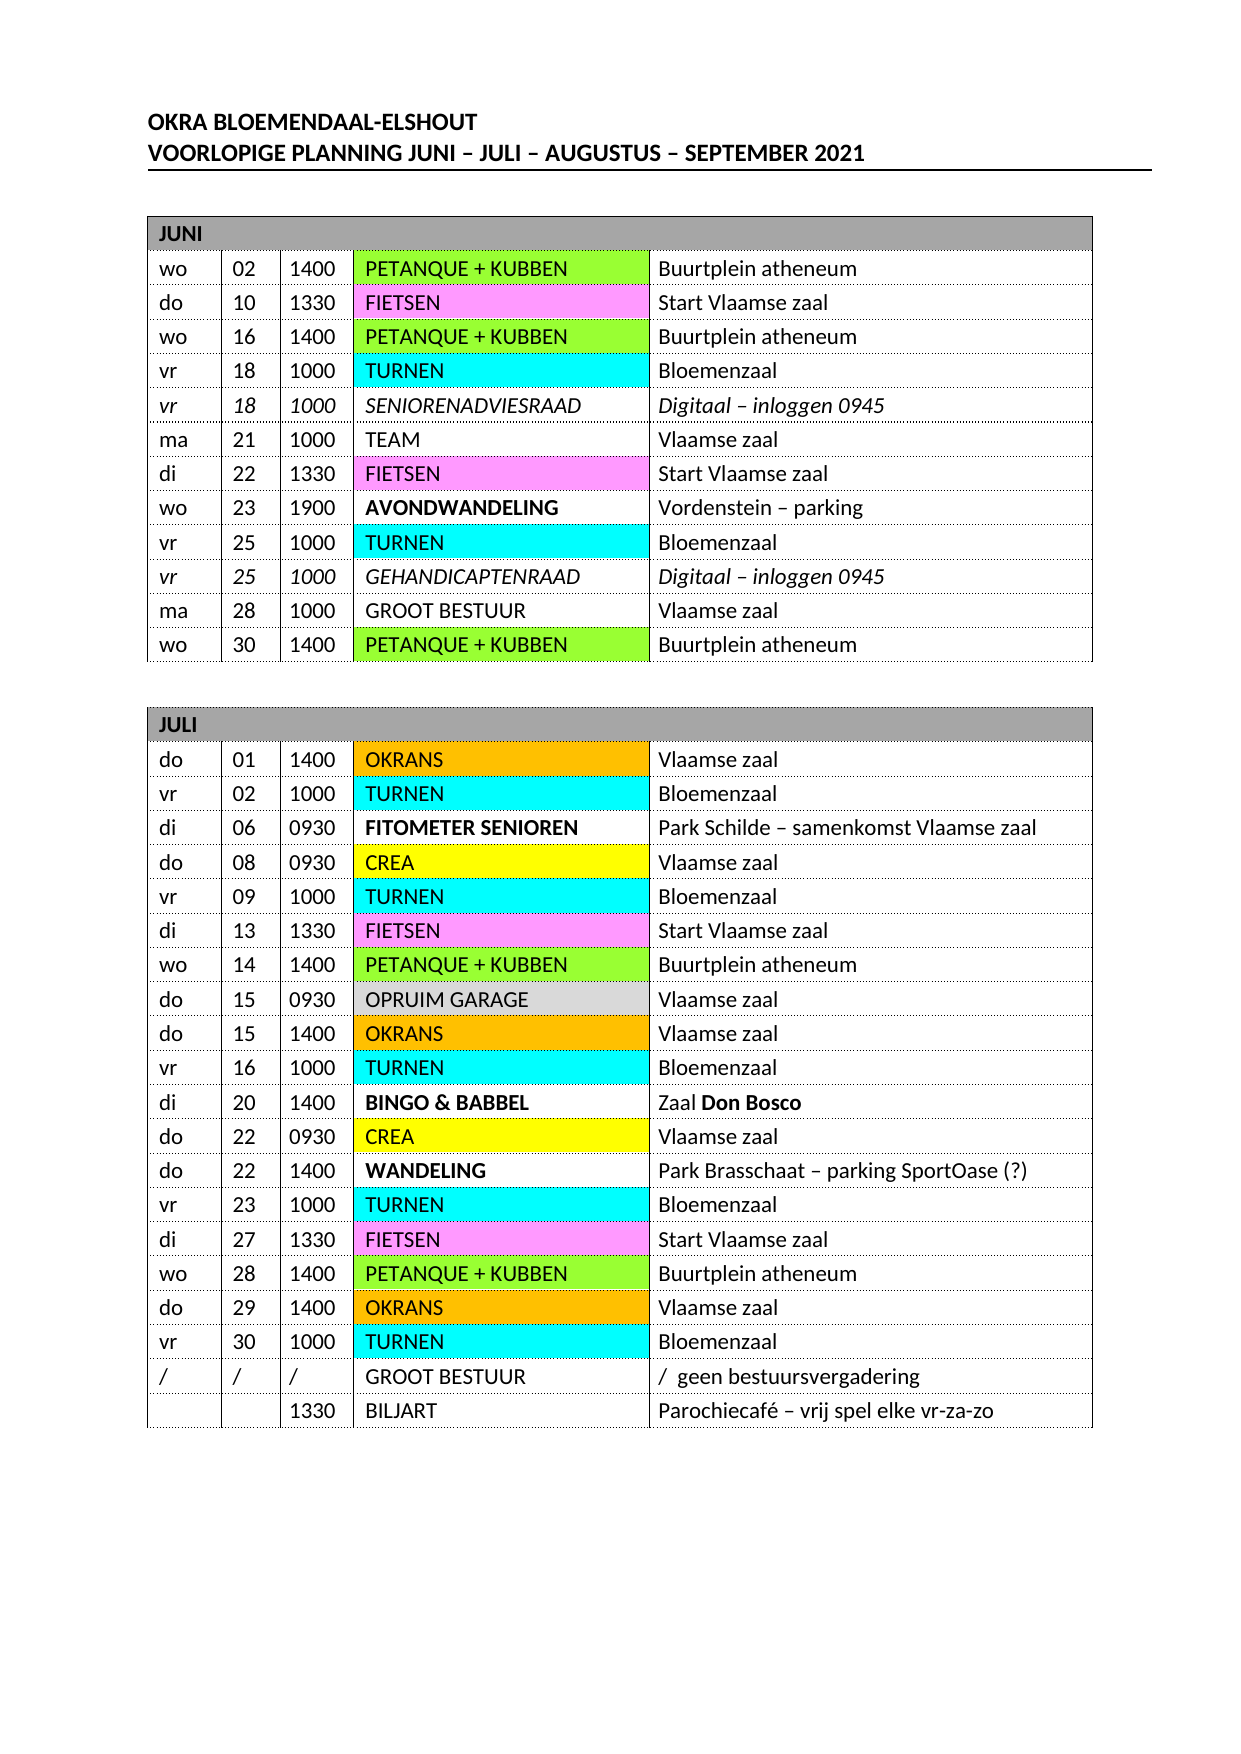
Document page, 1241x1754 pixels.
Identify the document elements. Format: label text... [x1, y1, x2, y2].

table_cell TURNEN [354, 1324, 649, 1358]
table_cell PETANQUE + KUBBEN [354, 1255, 649, 1289]
table_cell 23 [222, 1187, 280, 1221]
table_cell Start Vlaamse zaal [650, 913, 1092, 947]
table_cell Park Brasschaat – parking SportOase (?) [650, 1153, 1092, 1187]
table_cell BILJART [354, 1393, 649, 1427]
table_cell Start Vlaamse zaal [650, 456, 1092, 490]
table_cell 22 [222, 1118, 280, 1152]
table_header [649, 217, 1092, 250]
table_cell 22 [222, 456, 280, 490]
table_cell FITOMETER SENIOREN [354, 810, 649, 844]
table_cell Bloemenzaal [650, 353, 1092, 387]
table_cell GEHANDICAPTENRAAD [354, 559, 649, 593]
table_cell CREA [354, 1118, 649, 1152]
table_cell TURNEN [354, 353, 649, 387]
table_cell GROOT BESTUUR [354, 593, 649, 627]
table_cell 1000 [281, 1187, 353, 1221]
table_cell / [148, 1358, 221, 1392]
table_cell 1900 [281, 490, 353, 524]
table_cell 0930 [281, 844, 353, 878]
table_cell / [222, 1358, 280, 1392]
table_cell 09 [222, 878, 280, 913]
table_cell Vlaamse zaal [650, 421, 1092, 456]
table_cell WANDELING [354, 1153, 649, 1187]
table_cell di [148, 810, 221, 844]
table_cell do [148, 741, 221, 776]
table_header JUNI [148, 217, 280, 250]
table_cell di [148, 1084, 221, 1118]
table_header [280, 217, 354, 250]
table_cell 0930 [281, 981, 353, 1015]
table_cell vr [148, 559, 221, 593]
table_cell 1400 [281, 1015, 353, 1050]
table_cell Vlaamse zaal [650, 1015, 1092, 1050]
table_cell Digitaal – inloggen 0945 [650, 387, 1092, 421]
table_cell 02 [222, 250, 280, 284]
table_cell wo [148, 490, 221, 524]
table_cell 0930 [281, 1118, 353, 1152]
table_cell 30 [222, 627, 280, 661]
table_cell 1400 [281, 947, 353, 981]
table_cell Buurtplein atheneum [650, 250, 1092, 284]
table_cell vr [148, 524, 221, 558]
table_cell OPRUIM GARAGE [354, 981, 649, 1015]
table_cell 1000 [281, 559, 353, 593]
table_cell 1400 [281, 741, 353, 776]
table_cell 28 [222, 1255, 280, 1289]
table_cell SENIORENADVIESRAAD [354, 387, 649, 421]
table_cell Bloemenzaal [650, 1050, 1092, 1084]
table_cell Vlaamse zaal [650, 1118, 1092, 1152]
table_cell OKRANS [354, 1290, 649, 1324]
table_cell vr [148, 387, 221, 421]
table_cell 1400 [281, 627, 353, 661]
table_cell Parochiecafé – vrij spel elke vr-za-zo [650, 1393, 1092, 1427]
table_cell FIETSEN [354, 456, 649, 490]
table_cell di [148, 456, 221, 490]
table_cell 16 [222, 319, 280, 353]
table_cell 1000 [281, 593, 353, 627]
table_cell 1000 [281, 353, 353, 387]
table_cell Bloemenzaal [650, 878, 1092, 913]
table_cell TURNEN [354, 878, 649, 913]
table_cell FIETSEN [354, 913, 649, 947]
table_cell CREA [354, 844, 649, 878]
table_cell 01 [222, 741, 280, 776]
table_header [280, 707, 354, 741]
table_cell do [148, 1118, 221, 1152]
table_cell Bloemenzaal [650, 1324, 1092, 1358]
table_cell 1400 [281, 1153, 353, 1187]
table_cell TURNEN [354, 1050, 649, 1084]
table_cell / geen bestuursvergadering [650, 1358, 1092, 1392]
table_cell Start Vlaamse zaal [650, 1221, 1092, 1255]
table_cell AVONDWANDELING [354, 490, 649, 524]
table_cell wo [148, 947, 221, 981]
table_cell ma [148, 421, 221, 456]
table_cell do [148, 1153, 221, 1187]
table_header [354, 217, 649, 250]
table_cell 25 [222, 559, 280, 593]
table_cell Buurtplein atheneum [650, 1255, 1092, 1289]
table_cell Bloemenzaal [650, 1187, 1092, 1221]
table_cell TEAM [354, 421, 649, 456]
table_cell 25 [222, 524, 280, 558]
table_header [221, 707, 280, 741]
table_cell 1000 [281, 387, 353, 421]
table_cell 1330 [281, 284, 353, 318]
table_cell 0930 [281, 810, 353, 844]
table_cell 1330 [281, 456, 353, 490]
table_cell 1000 [281, 1324, 353, 1358]
table_cell 22 [222, 1153, 280, 1187]
table_cell OKRANS [354, 1015, 649, 1050]
table_cell 08 [222, 844, 280, 878]
table_cell 1000 [281, 1050, 353, 1084]
table_cell vr [148, 1187, 221, 1221]
table_cell 1400 [281, 319, 353, 353]
table_cell wo [148, 319, 221, 353]
table_cell TURNEN [354, 1187, 649, 1221]
table_cell 30 [222, 1324, 280, 1358]
table_cell 20 [222, 1084, 280, 1118]
table_cell 15 [222, 1015, 280, 1050]
table_cell 1330 [281, 1221, 353, 1255]
table_cell vr [148, 878, 221, 913]
table_cell 1400 [281, 1084, 353, 1118]
table_cell 06 [222, 810, 280, 844]
table_cell vr [148, 1324, 221, 1358]
table_cell 1000 [281, 524, 353, 558]
table_cell 18 [222, 387, 280, 421]
table_cell vr [148, 1050, 221, 1084]
table_cell vr [148, 353, 221, 387]
table_cell FIETSEN [354, 1221, 649, 1255]
table_header JULI [148, 707, 221, 741]
table_cell do [148, 284, 221, 318]
table_cell TURNEN [354, 776, 649, 810]
table_cell 23 [222, 490, 280, 524]
table_cell 21 [222, 421, 280, 456]
table_cell 14 [222, 947, 280, 981]
table_cell Buurtplein atheneum [650, 627, 1092, 661]
table_cell [222, 1393, 280, 1427]
table_cell PETANQUE + KUBBEN [354, 250, 649, 284]
table_cell / [281, 1358, 353, 1392]
table_cell Vlaamse zaal [650, 741, 1092, 776]
table_cell 1330 [281, 1393, 353, 1427]
table_cell Bloemenzaal [650, 776, 1092, 810]
table_cell Vlaamse zaal [650, 844, 1092, 878]
table_cell 1400 [281, 1255, 353, 1289]
table_cell 29 [222, 1290, 280, 1324]
table_cell Vlaamse zaal [650, 593, 1092, 627]
table_cell GROOT BESTUUR [354, 1358, 649, 1392]
table_cell 16 [222, 1050, 280, 1084]
table_cell Vlaamse zaal [650, 1290, 1092, 1324]
table_cell PETANQUE + KUBBEN [354, 947, 649, 981]
table_cell 28 [222, 593, 280, 627]
table_cell OKRANS [354, 741, 649, 776]
table_cell 1000 [281, 878, 353, 913]
table_cell vr [148, 776, 221, 810]
table_cell Bloemenzaal [650, 524, 1092, 558]
table_cell Vlaamse zaal [650, 981, 1092, 1015]
table_cell Buurtplein atheneum [650, 947, 1092, 981]
table_cell 1000 [281, 776, 353, 810]
table_cell BINGO & BABBEL [354, 1084, 649, 1118]
table_cell do [148, 981, 221, 1015]
table_cell do [148, 1290, 221, 1324]
table_cell PETANQUE + KUBBEN [354, 627, 649, 661]
table_cell Start Vlaamse zaal [650, 284, 1092, 318]
table_cell 18 [222, 353, 280, 387]
table_cell 15 [222, 981, 280, 1015]
table_cell Park Schilde – samenkomst Vlaamse zaal [650, 810, 1092, 844]
table_cell Digitaal – inloggen 0945 [650, 559, 1092, 593]
table_cell 13 [222, 913, 280, 947]
table_cell 1000 [281, 421, 353, 456]
table_cell wo [148, 627, 221, 661]
table_header [354, 707, 649, 741]
table_cell Vordenstein – parking [650, 490, 1092, 524]
table_cell Buurtplein atheneum [650, 319, 1092, 353]
table_cell 1330 [281, 913, 353, 947]
table_cell FIETSEN [354, 284, 649, 318]
table_cell 02 [222, 776, 280, 810]
table_cell do [148, 1015, 221, 1050]
table_header [649, 707, 1092, 741]
text OKRA BLOEMENDAAL-ELSHOUT VOORLOPIGE PLANNING JUNI – JULI – AUGUSTUS – SEPTEMBER 2021 [148, 106, 1152, 169]
table_cell 1400 [281, 250, 353, 284]
table_cell 27 [222, 1221, 280, 1255]
table_cell ma [148, 593, 221, 627]
table_cell PETANQUE + KUBBEN [354, 319, 649, 353]
table_cell Zaal Don Bosco [650, 1084, 1092, 1118]
table_cell wo [148, 1255, 221, 1289]
table_cell [148, 1393, 221, 1427]
table_cell TURNEN [354, 524, 649, 558]
table_cell 1400 [281, 1290, 353, 1324]
table_cell do [148, 844, 221, 878]
table_cell wo [148, 250, 221, 284]
table_cell 10 [222, 284, 280, 318]
table_cell di [148, 1221, 221, 1255]
table_cell di [148, 913, 221, 947]
